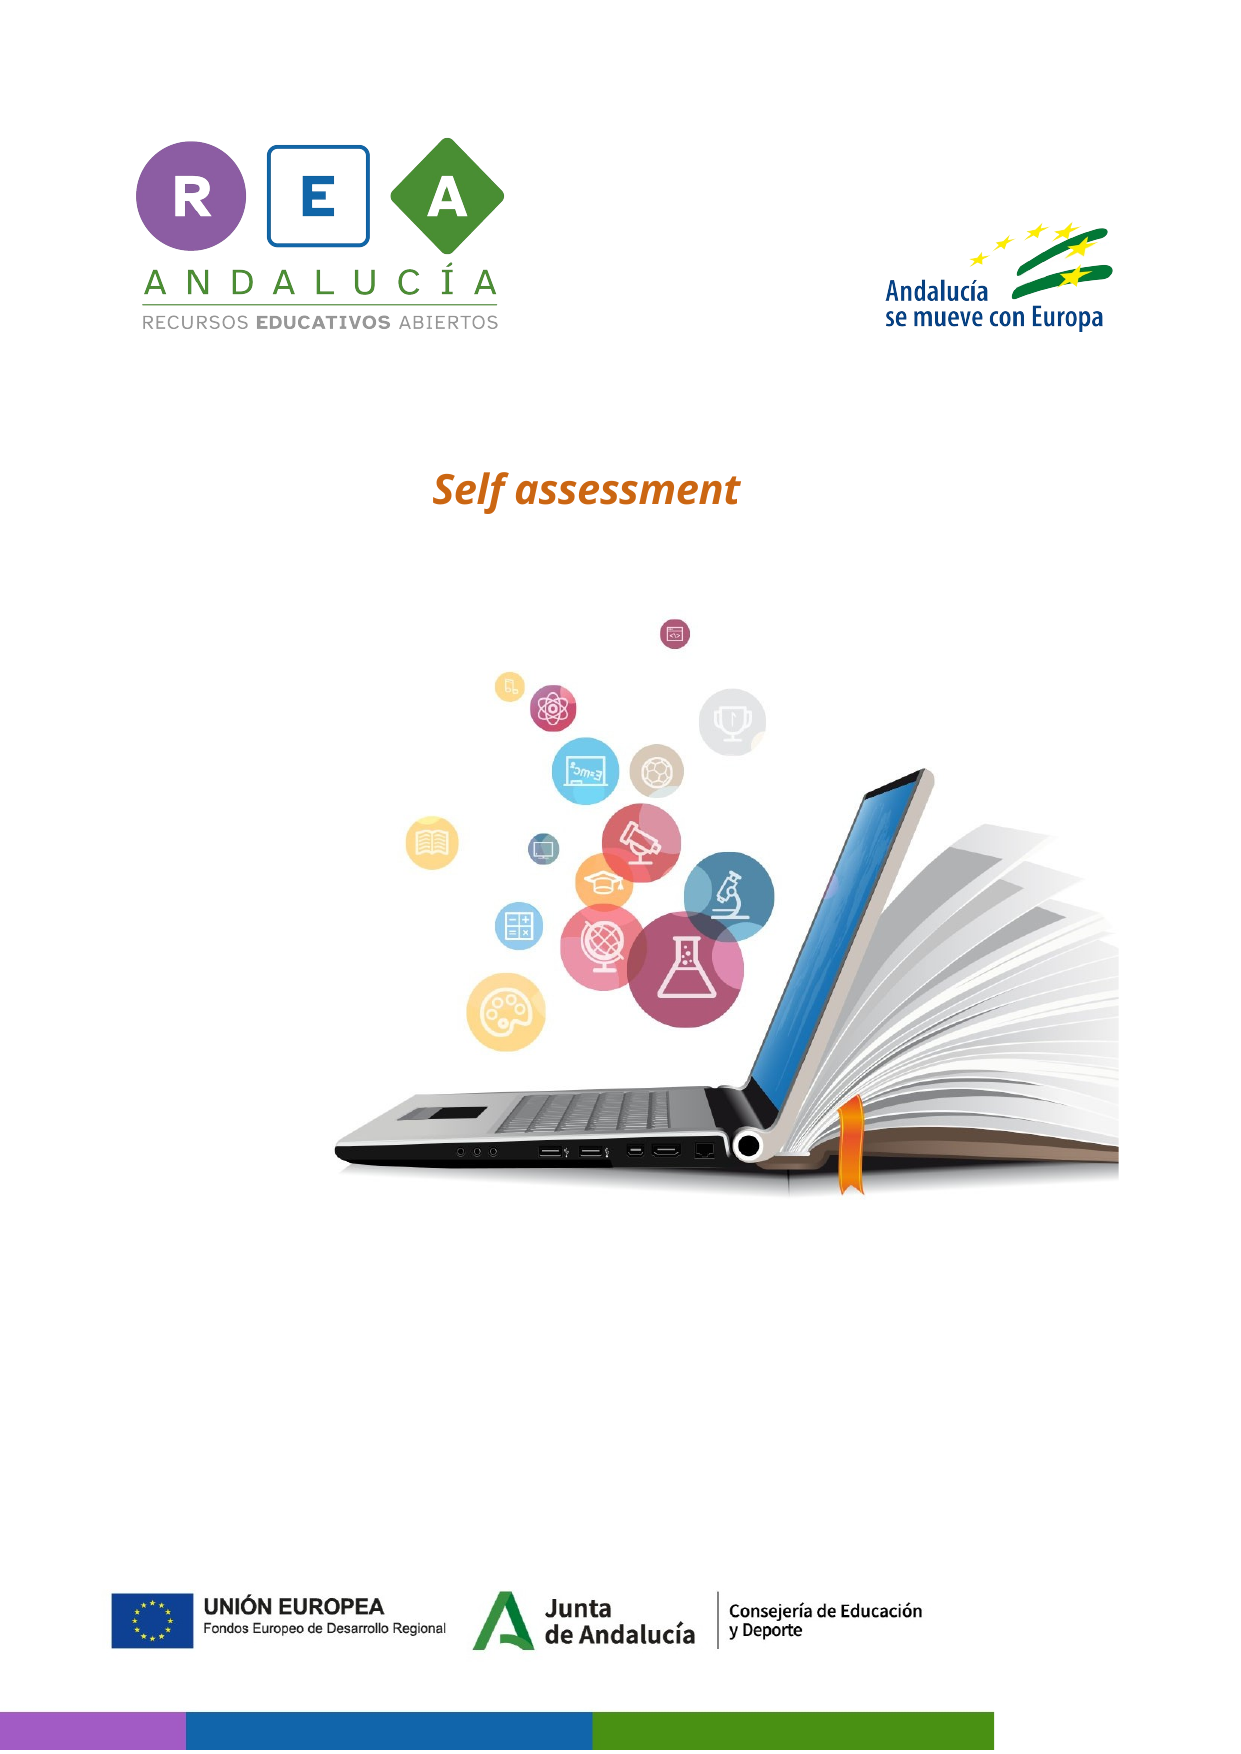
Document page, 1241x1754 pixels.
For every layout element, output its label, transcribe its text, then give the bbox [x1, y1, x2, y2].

picture [885, 221, 1115, 332]
title Self assessment [369, 459, 1132, 516]
picture [134, 135, 508, 332]
picture [331, 610, 1119, 1200]
picture [0, 1589, 995, 1750]
